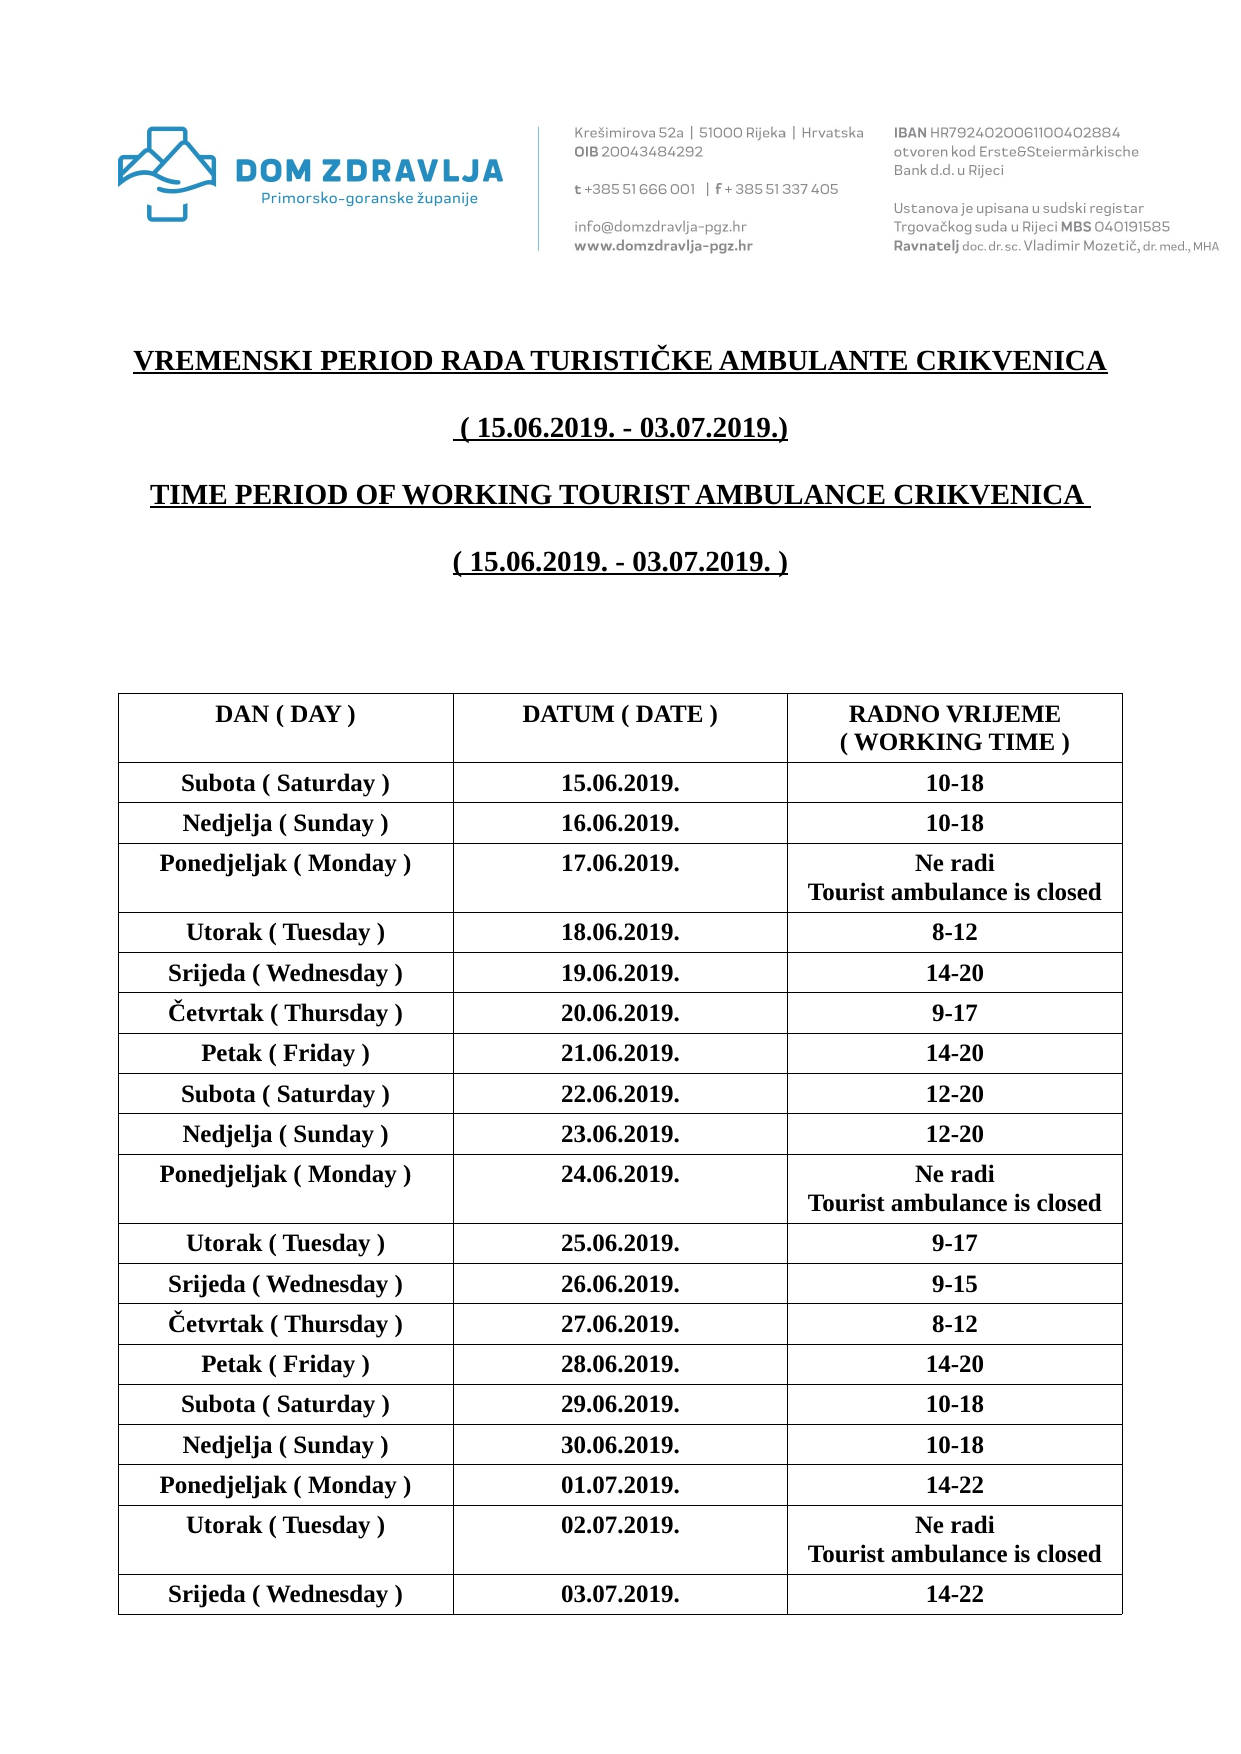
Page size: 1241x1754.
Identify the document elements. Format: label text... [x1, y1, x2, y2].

table_cell Utorak ( Tuesday ) [119, 1506, 453, 1574]
table_cell 14-20 [788, 1034, 1122, 1073]
table_cell 26.06.2019. [454, 1264, 787, 1303]
table_cell 8-12 [788, 1304, 1122, 1343]
table_cell 21.06.2019. [454, 1034, 787, 1073]
table_cell 19.06.2019. [454, 953, 787, 992]
table_cell Petak ( Friday ) [119, 1034, 453, 1073]
table_cell Četvrtak ( Thursday ) [119, 993, 453, 1032]
table_cell Srijeda ( Wednesday ) [119, 1264, 453, 1303]
table_header DATUM ( DATE ) [454, 694, 787, 762]
table_cell 10-18 [788, 803, 1122, 842]
table_cell 25.06.2019. [454, 1224, 787, 1263]
table_cell 14-22 [788, 1575, 1122, 1614]
table_cell Nedjelja ( Sunday ) [119, 1425, 453, 1464]
table_cell 9-17 [788, 993, 1122, 1032]
table_cell 01.07.2019. [454, 1465, 787, 1505]
table_cell 10-18 [788, 763, 1122, 802]
table_cell 14-22 [788, 1465, 1122, 1505]
table_cell Subota ( Saturday ) [119, 763, 453, 802]
picture [118, 118, 1228, 259]
table_cell 9-17 [788, 1224, 1122, 1263]
table_cell 29.06.2019. [454, 1385, 787, 1424]
table_cell 27.06.2019. [454, 1304, 787, 1343]
table_cell Srijeda ( Wednesday ) [119, 1575, 453, 1614]
table_cell 20.06.2019. [454, 993, 787, 1032]
table_cell 03.07.2019. [454, 1575, 787, 1614]
table_cell 16.06.2019. [454, 803, 787, 842]
table_cell 18.06.2019. [454, 913, 787, 952]
table_cell Ne radi Tourist ambulance is closed [788, 1155, 1122, 1222]
table_cell 12-20 [788, 1074, 1122, 1113]
text VREMENSKI PERIOD RADA TURISTIČKE AMBULANTE CRIKVENICA [118, 343, 1122, 377]
table_cell 28.06.2019. [454, 1345, 787, 1384]
table_cell Nedjelja ( Sunday ) [119, 1114, 453, 1153]
table_cell Srijeda ( Wednesday ) [119, 953, 453, 992]
table_cell Četvrtak ( Thursday ) [119, 1304, 453, 1343]
text ( 15.06.2019. - 03.07.2019. ) [118, 544, 1122, 578]
table_cell Ponedjeljak ( Monday ) [119, 844, 453, 912]
table_cell Utorak ( Tuesday ) [119, 913, 453, 952]
table_cell Ne radi Tourist ambulance is closed [788, 844, 1122, 912]
table_cell Subota ( Saturday ) [119, 1385, 453, 1424]
table_cell 12-20 [788, 1114, 1122, 1153]
table_cell Ne radi Tourist ambulance is closed [788, 1506, 1122, 1574]
table_cell 9-15 [788, 1264, 1122, 1303]
table_header RADNO VRIJEME ( WORKING TIME ) [788, 694, 1122, 762]
text TIME PERIOD OF WORKING TOURIST AMBULANCE CRIKVENICA [118, 477, 1122, 511]
table_cell 22.06.2019. [454, 1074, 787, 1113]
table_cell Petak ( Friday ) [119, 1345, 453, 1384]
table_cell 24.06.2019. [454, 1155, 787, 1222]
table_cell 15.06.2019. [454, 763, 787, 802]
table_cell Utorak ( Tuesday ) [119, 1224, 453, 1263]
table_cell 10-18 [788, 1385, 1122, 1424]
table_cell 14-20 [788, 953, 1122, 992]
table_cell Nedjelja ( Sunday ) [119, 803, 453, 842]
table_cell Ponedjeljak ( Monday ) [119, 1155, 453, 1222]
table_cell 10-18 [788, 1425, 1122, 1464]
text ( 15.06.2019. - 03.07.2019.) [118, 410, 1122, 444]
table_header DAN ( DAY ) [119, 694, 453, 762]
table_cell 8-12 [788, 913, 1122, 952]
table_cell Subota ( Saturday ) [119, 1074, 453, 1113]
table_cell 17.06.2019. [454, 844, 787, 912]
table_cell 02.07.2019. [454, 1506, 787, 1574]
table_cell Ponedjeljak ( Monday ) [119, 1465, 453, 1505]
table_cell 30.06.2019. [454, 1425, 787, 1464]
table_cell 23.06.2019. [454, 1114, 787, 1153]
table_cell 14-20 [788, 1345, 1122, 1384]
